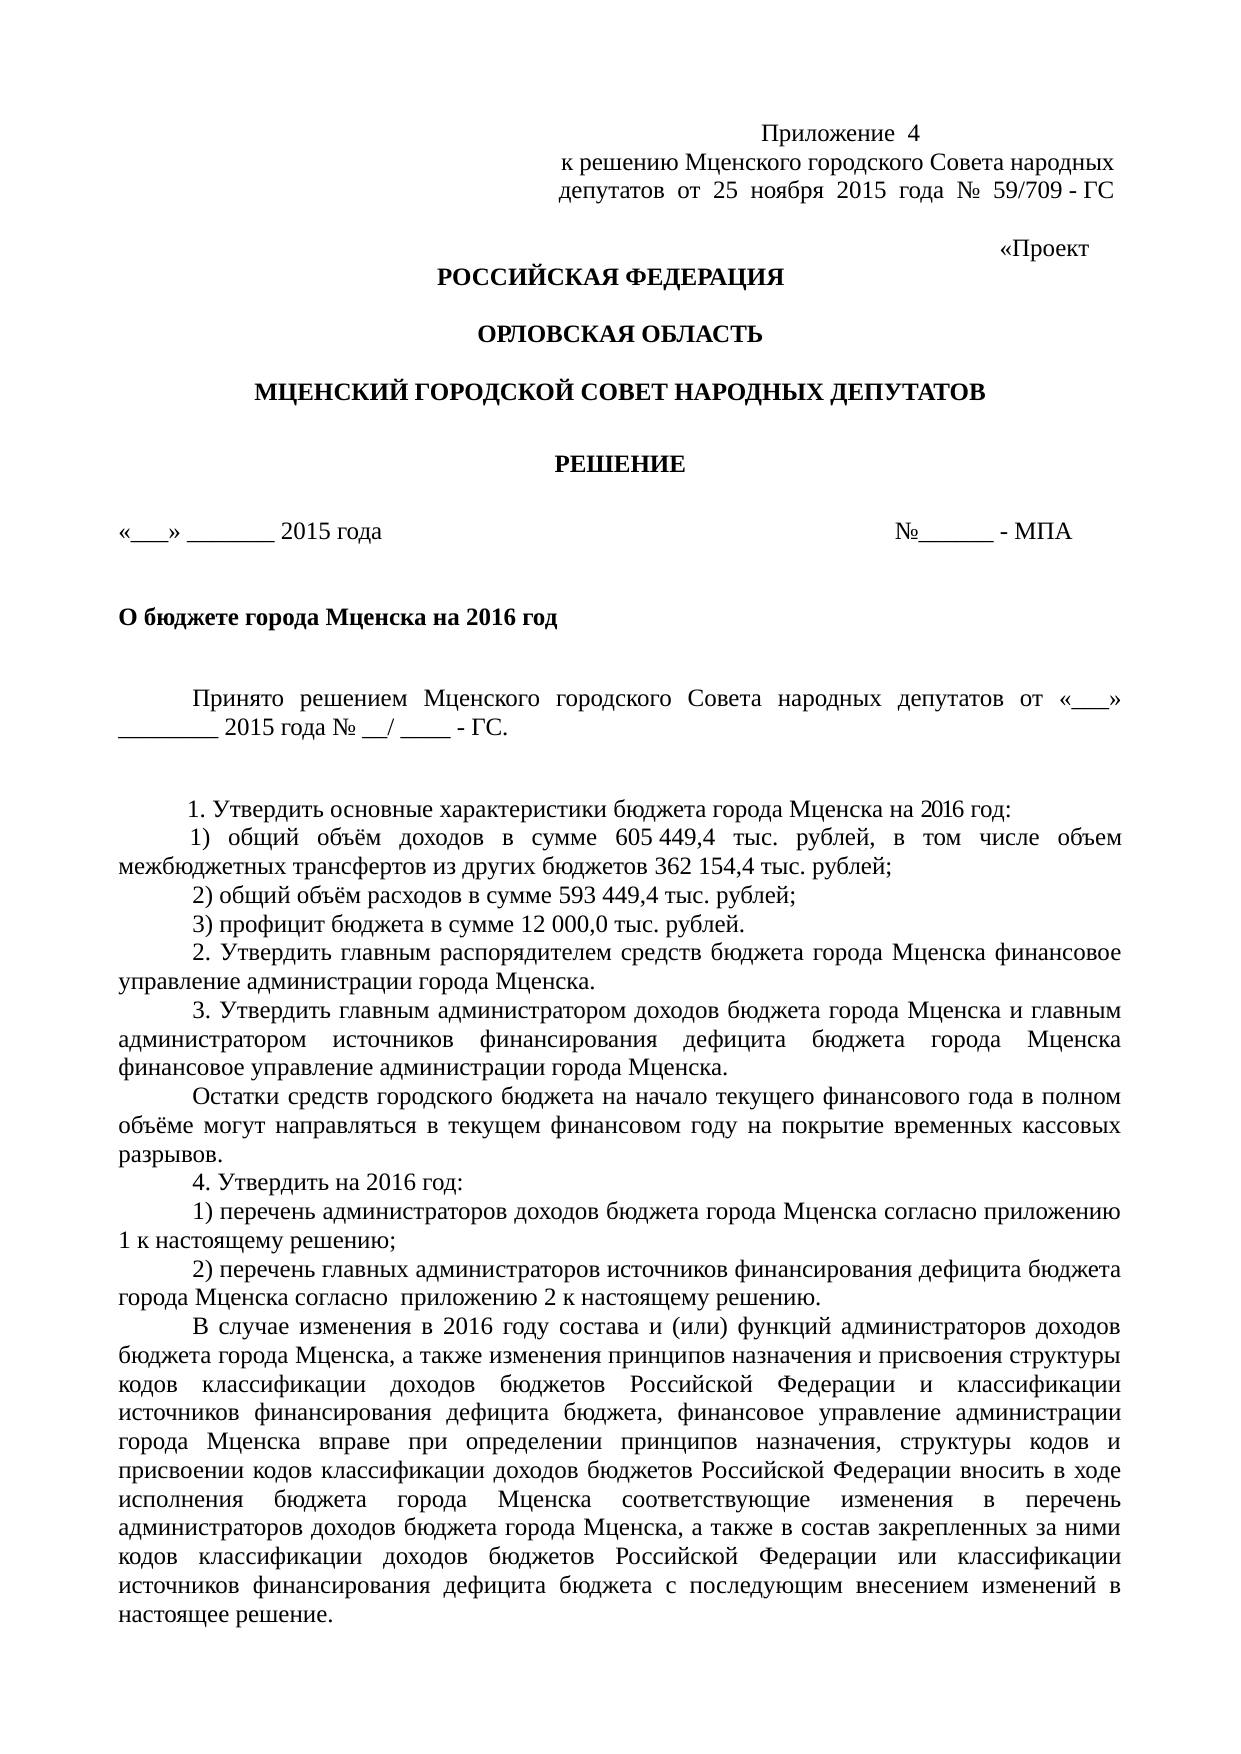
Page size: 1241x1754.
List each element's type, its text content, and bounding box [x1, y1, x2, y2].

text 2) общий объём расходов в сумме 593 449,4 тыс. рублей; [118, 880, 1122, 909]
text Принято решением Мценского городского Совета народных депутатов от «___» ________ 2015 года № __/ ____ - ГС. [118, 683, 1122, 741]
text В случае изменения в 2016 году состава и (или) функций администраторов доходов бюджета города Мценска, а также изменения принципов назначения и присвоения структуры кодов классификации доходов бюджетов Российской Федерации и классификации источников финансирования дефицита бюджета, финансовое управление администрации города Мценска вправе при определении принципов назначения, структуры кодов и присвоении кодов классификации доходов бюджетов Российской Федерации вносить в ходе исполнения бюджета города Мценска соответствующие изменения в перечень администраторов доходов бюджета города Мценска, а также в состав закрепленных за ними кодов классификации доходов бюджетов Российской Федерации или классификации источников финансирования дефицита бюджета с последующим внесением изменений в настоящее решение. [118, 1311, 1122, 1627]
text 1) перечень администраторов доходов бюджета города Мценска согласно приложению 1 к настоящему решению; [118, 1196, 1122, 1254]
text 1) общий объём доходов в сумме 605 449,4 тыс. рублей, в том числе объем межбюджетных трансфертов из других бюджетов 362 154,4 тыс. рублей; [118, 822, 1122, 880]
text Приложение 4 к решению Мценского городского Совета народных депутатов от 25 ноября 2015 года № 59/709 - ГС [118, 118, 1125, 204]
text 1. Утвердить основные характеристики бюджета города Мценска на 2016 год: [118, 794, 1122, 822]
text ОРЛОВСКАЯ ОБЛАСТЬ [118, 319, 1122, 348]
text «___» _______ 2015 года №______ - МПА [118, 516, 1122, 544]
text 3. Утвердить главным администратором доходов бюджета города Мценска и главным администратором источников финансирования дефицита бюджета города Мценска финансовое управление администрации города Мценска. [118, 995, 1122, 1081]
text 4. Утвердить на 2016 год: [118, 1167, 1122, 1196]
text МЦЕНСКИЙ ГОРОДСКОЙ СОВЕТ НАРОДНЫХ ДЕПУТАТОВ [118, 377, 1122, 406]
text «Проект [118, 233, 1122, 262]
text РЕШЕНИЕ [118, 449, 1122, 477]
subtitle О бюджете города Мценска на 2016 год [118, 602, 1122, 631]
text РОССИЙСКАЯ ФЕДЕРАЦИЯ [118, 262, 1122, 291]
text 3) профицит бюджета в сумме 12 000,0 тыс. рублей. [118, 909, 1122, 937]
text 2) перечень главных администраторов источников финансирования дефицита бюджета города Мценска согласно приложению 2 к настоящему решению. [118, 1254, 1122, 1311]
text Остатки средств городского бюджета на начало текущего финансового года в полном объёме могут направляться в текущем финансовом году на покрытие временных кассовых разрывов. [118, 1081, 1122, 1167]
text 2. Утвердить главным распорядителем средств бюджета города Мценска финансовое управление администрации города Мценска. [118, 937, 1122, 995]
